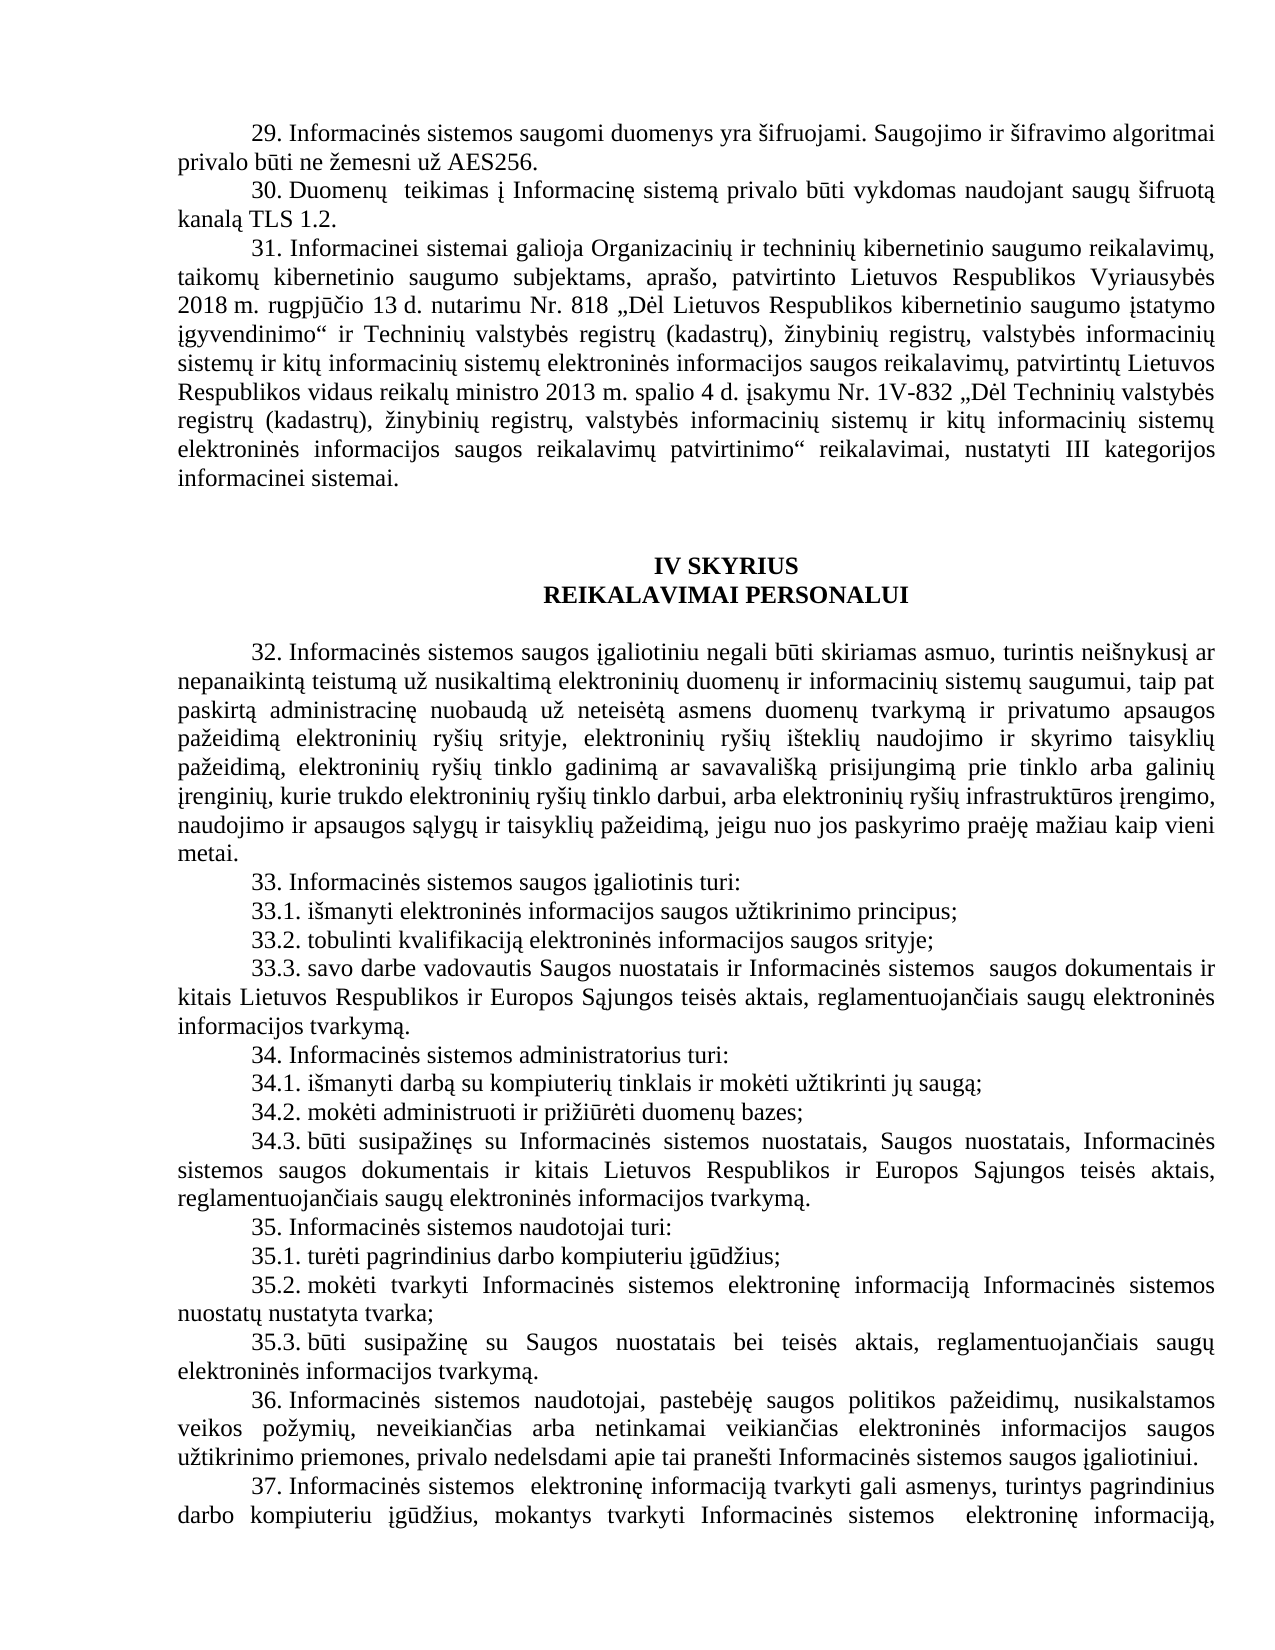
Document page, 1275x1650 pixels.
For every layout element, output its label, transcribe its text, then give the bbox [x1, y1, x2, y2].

text IV SKYRIUS [162, 551, 1216, 580]
text 35.1. turėti pagrindinius darbo kompiuteriu įgūdžius; [177, 1241, 1216, 1270]
text 29. Informacinės sistemos saugomi duomenys yra šifruojami. Saugojimo ir šifravimo algoritmai privalo būti ne žemesni už AES256. [177, 118, 1216, 176]
text 33.1. išmanyti elektroninės informacijos saugos užtikrinimo principus; [177, 896, 1216, 925]
text 33.3. savo darbe vadovautis Saugos nuostatais ir Informacinės sistemos saugos dokumentais ir kitais Lietuvos Respublikos ir Europos Sąjungos teisės aktais, reglamentuojančiais saugų elektroninės informacijos tvarkymą. [177, 953, 1216, 1040]
text 33. Informacinės sistemos saugos įgaliotinis turi: [177, 867, 1216, 896]
text 34.1. išmanyti darbą su kompiuterių tinklais ir mokėti užtikrinti jų saugą; [177, 1068, 1216, 1097]
text 30. Duomenų teikimas į Informacinę sistemą privalo būti vykdomas naudojant saugų šifruotą kanalą TLS 1.2. [177, 176, 1216, 233]
text 37. Informacinės sistemos elektroninę informaciją tvarkyti gali asmenys, turintys pagrindinius darbo kompiuteriu įgūdžius, mokantys tvarkyti Informacinės sistemos elektroninę informaciją, [177, 1471, 1216, 1528]
text 31. Informacinei sistemai galioja Organizacinių ir techninių kibernetinio saugumo reikalavimų, taikomų kibernetinio saugumo subjektams, aprašo, patvirtinto Lietuvos Respublikos Vyriausybės 2018 m. rugpjūčio 13 d. nutarimu Nr. 818 „Dėl Lietuvos Respublikos kibernetinio saugumo įstatymo įgyvendinimo“ ir Techninių valstybės registrų (kadastrų), žinybinių registrų, valstybės informacinių sistemų ir kitų informacinių sistemų elektroninės informacijos saugos reikalavimų, patvirtintų Lietuvos Respublikos vidaus reikalų ministro 2013 m. spalio 4 d. įsakymu Nr. 1V-832 „Dėl Techninių valstybės registrų (kadastrų), žinybinių registrų, valstybės informacinių sistemų ir kitų informacinių sistemų elektroninės informacijos saugos reikalavimų patvirtinimo“ reikalavimai, nustatyti III kategorijos informacinei sistemai. [177, 233, 1216, 492]
text 34.3. būti susipažinęs su Informacinės sistemos nuostatais, Saugos nuostatais, Informacinės sistemos saugos dokumentais ir kitais Lietuvos Respublikos ir Europos Sąjungos teisės aktais, reglamentuojančiais saugų elektroninės informacijos tvarkymą. [177, 1126, 1216, 1212]
text 35.3. būti susipažinę su Saugos nuostatais bei teisės aktais, reglamentuojančiais saugų elektroninės informacijos tvarkymą. [177, 1327, 1216, 1385]
text 34. Informacinės sistemos administratorius turi: [177, 1040, 1216, 1068]
text 35. Informacinės sistemos naudotojai turi: [177, 1212, 1216, 1241]
text 33.2. tobulinti kvalifikaciją elektroninės informacijos saugos srityje; [177, 925, 1216, 953]
text 34.2. mokėti administruoti ir prižiūrėti duomenų bazes; [177, 1097, 1216, 1126]
text 32. Informacinės sistemos saugos įgaliotiniu negali būti skiriamas asmuo, turintis neišnykusį ar nepanaikintą teistumą už nusikaltimą elektroninių duomenų ir informacinių sistemų saugumui, taip pat paskirtą administracinę nuobaudą už neteisėtą asmens duomenų tvarkymą ir privatumo apsaugos pažeidimą elektroninių ryšių srityje, elektroninių ryšių išteklių naudojimo ir skyrimo taisyklių pažeidimą, elektroninių ryšių tinklo gadinimą ar savavališką prisijungimą prie tinklo arba galinių įrenginių, kurie trukdo elektroninių ryšių tinklo darbui, arba elektroninių ryšių infrastruktūros įrengimo, naudojimo ir apsaugos sąlygų ir taisyklių pažeidimą, jeigu nuo jos paskyrimo praėję mažiau kaip vieni metai. [177, 637, 1216, 867]
text 35.2. mokėti tvarkyti Informacinės sistemos elektroninę informaciją Informacinės sistemos nuostatų nustatyta tvarka; [177, 1270, 1216, 1327]
text 36. Informacinės sistemos naudotojai, pastebėję saugos politikos pažeidimų, nusikalstamos veikos požymių, neveikiančias arba netinkamai veikiančias elektroninės informacijos saugos užtikrinimo priemones, privalo nedelsdami apie tai pranešti Informacinės sistemos saugos įgaliotiniui. [177, 1385, 1216, 1471]
text REIKALAVIMAI PERSONALUI [162, 580, 1216, 608]
